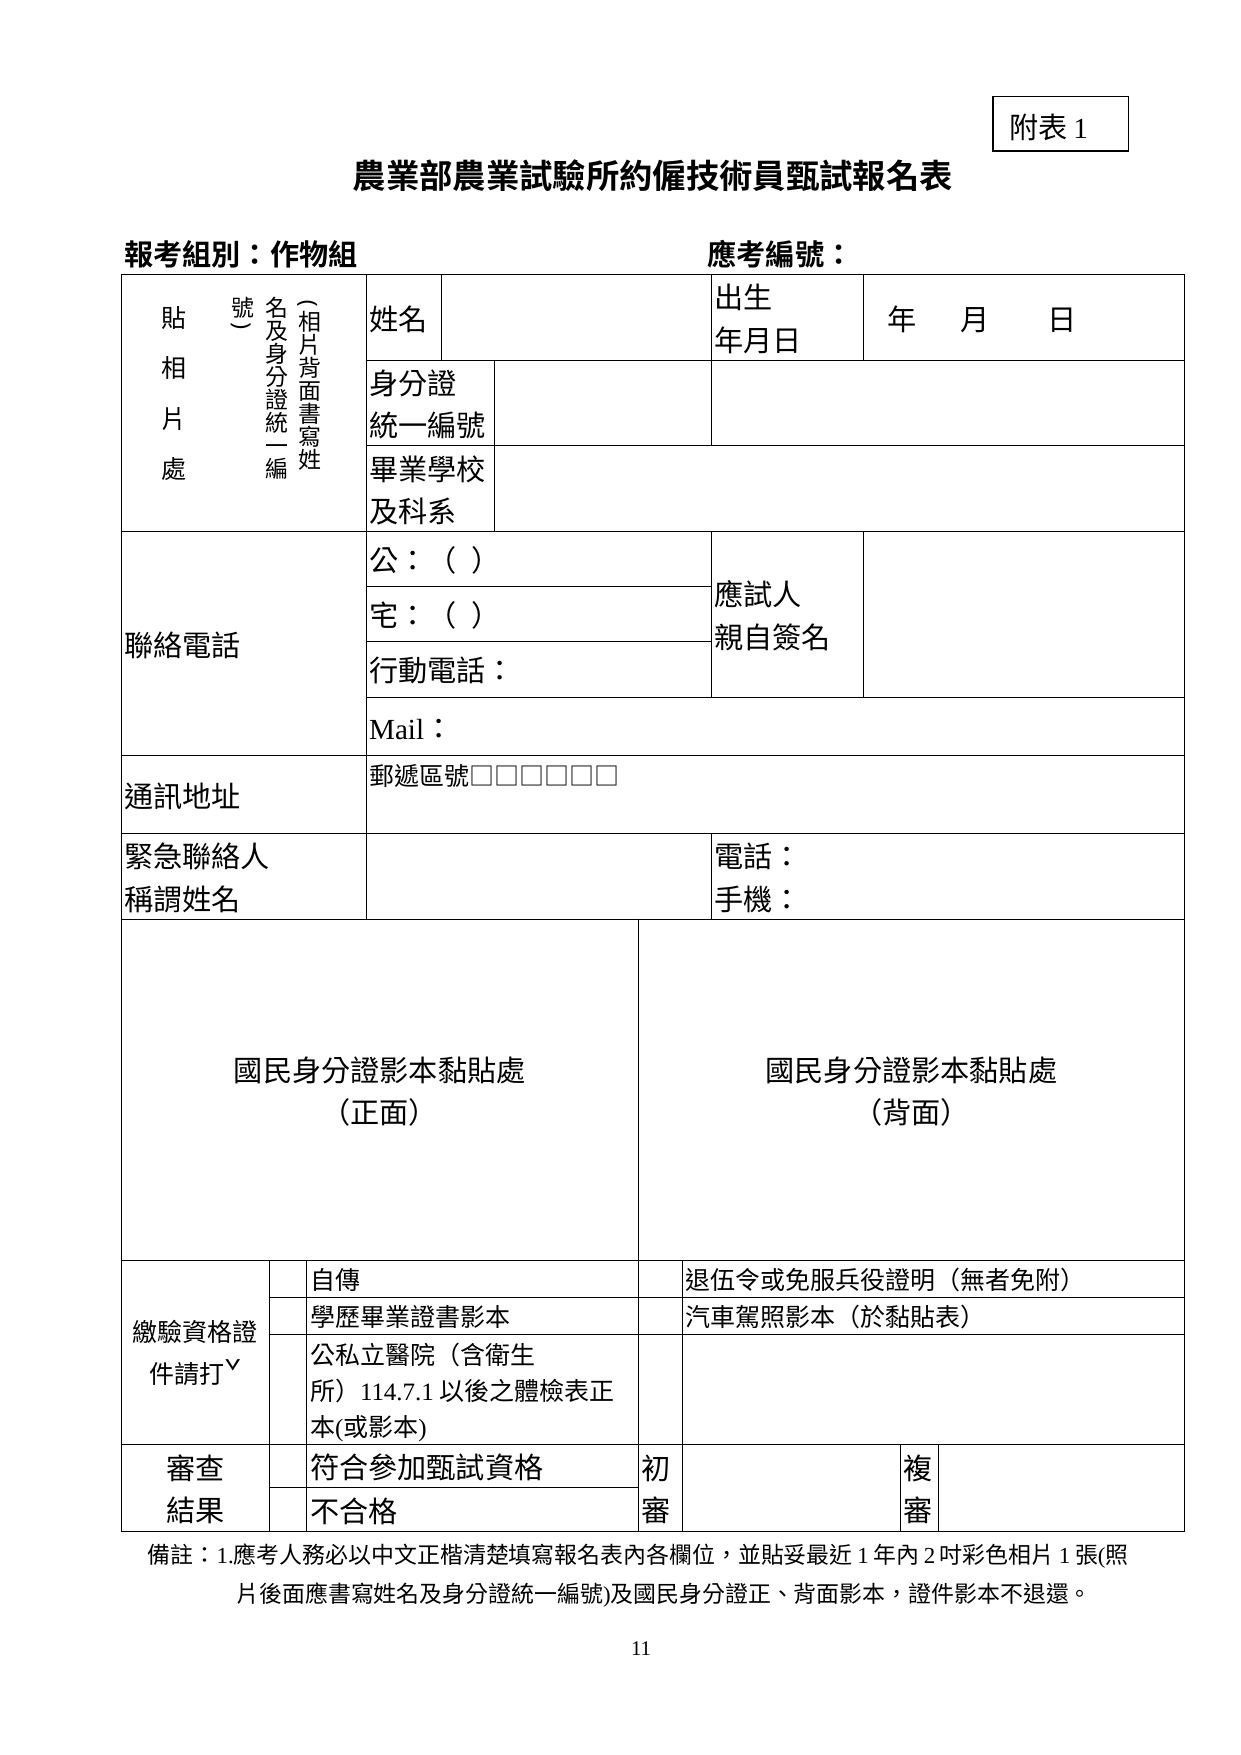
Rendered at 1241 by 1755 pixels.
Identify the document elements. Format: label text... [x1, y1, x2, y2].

table_cell [939, 1445, 1184, 1531]
table_cell 符合參加甄試資格 [307, 1445, 638, 1487]
table_cell [270, 1298, 306, 1334]
table_cell [122, 275, 366, 531]
table_cell 身分證 統一編號 [367, 361, 494, 445]
table_cell 退伍令或免服兵役證明（無者免附） [683, 1261, 1184, 1297]
table_cell 公私立醫院（含衛生所）114.7.1以後之體檢表正本(或影本) [307, 1335, 638, 1444]
table_header 農業部農業試驗所約僱技術員甄試報名表 報考組別：作物組 應考編號： [121, 150, 1184, 274]
table_cell 自傳 [307, 1261, 638, 1297]
table_cell [270, 1335, 306, 1444]
table_cell [495, 361, 711, 445]
table_cell 宅：（ ） [367, 587, 711, 641]
table_cell [270, 1445, 306, 1487]
table_cell [639, 1335, 682, 1444]
table_cell [270, 1488, 306, 1531]
table_cell 公：（ ） [367, 532, 711, 586]
table_cell 初 審 [639, 1445, 682, 1531]
table_cell 通訊地址 [122, 756, 366, 833]
table_cell [683, 1335, 1184, 1444]
table_cell 汽車駕照影本（於黏貼表） [683, 1298, 1184, 1334]
table_cell [270, 1261, 306, 1297]
table_cell 畢業學校及科系 [367, 446, 494, 531]
table_cell 出生 年月日 [712, 275, 863, 360]
table_cell 審查 結果 [122, 1445, 269, 1531]
text 備註：1.應考人務必以中文正楷清楚填寫報名表內各欄位，並貼妥最近1年內2吋彩色相片1張(照片後面應書寫姓名及身分證統一編號)及國民身分證正、背面影本，證件影本不退還。 [148, 1532, 1134, 1611]
table_cell [639, 1261, 682, 1297]
table_cell 電話： 手機： [712, 834, 1184, 918]
table_cell 國民身分證影本黏貼處 （正面） [122, 920, 638, 1259]
table_cell [639, 1298, 682, 1334]
table_cell [495, 446, 1184, 531]
table_cell Mail： [367, 698, 1184, 755]
table_cell 行動電話： [367, 642, 711, 697]
table_cell 年 月 日 [864, 275, 1184, 360]
table_cell 不合格 [307, 1488, 638, 1531]
table_cell [442, 275, 711, 360]
table_cell 聯絡電話 [122, 532, 366, 755]
table_cell 姓名 [367, 275, 441, 360]
table_cell 郵遞區號□□□□□□ [367, 756, 1184, 833]
table_cell 緊急聯絡人 稱謂姓名 [122, 834, 366, 918]
table_cell [367, 834, 711, 918]
table_cell [683, 1445, 900, 1531]
table_cell 應試人 親自簽名 [712, 532, 863, 697]
table_cell 複 審 [901, 1445, 938, 1531]
table_header 農業部農業試驗所約僱技術員甄試報名表 報考組別：作物組 應考編號： [994, 97, 1128, 150]
table_cell 繳驗資格證件請打ˇ [122, 1261, 269, 1444]
table_cell 國民身分證影本黏貼處 （背面） [639, 920, 1184, 1259]
table_cell 學歷畢業證書影本 [307, 1298, 638, 1334]
table_cell [864, 532, 1184, 697]
table_cell [712, 361, 1184, 445]
